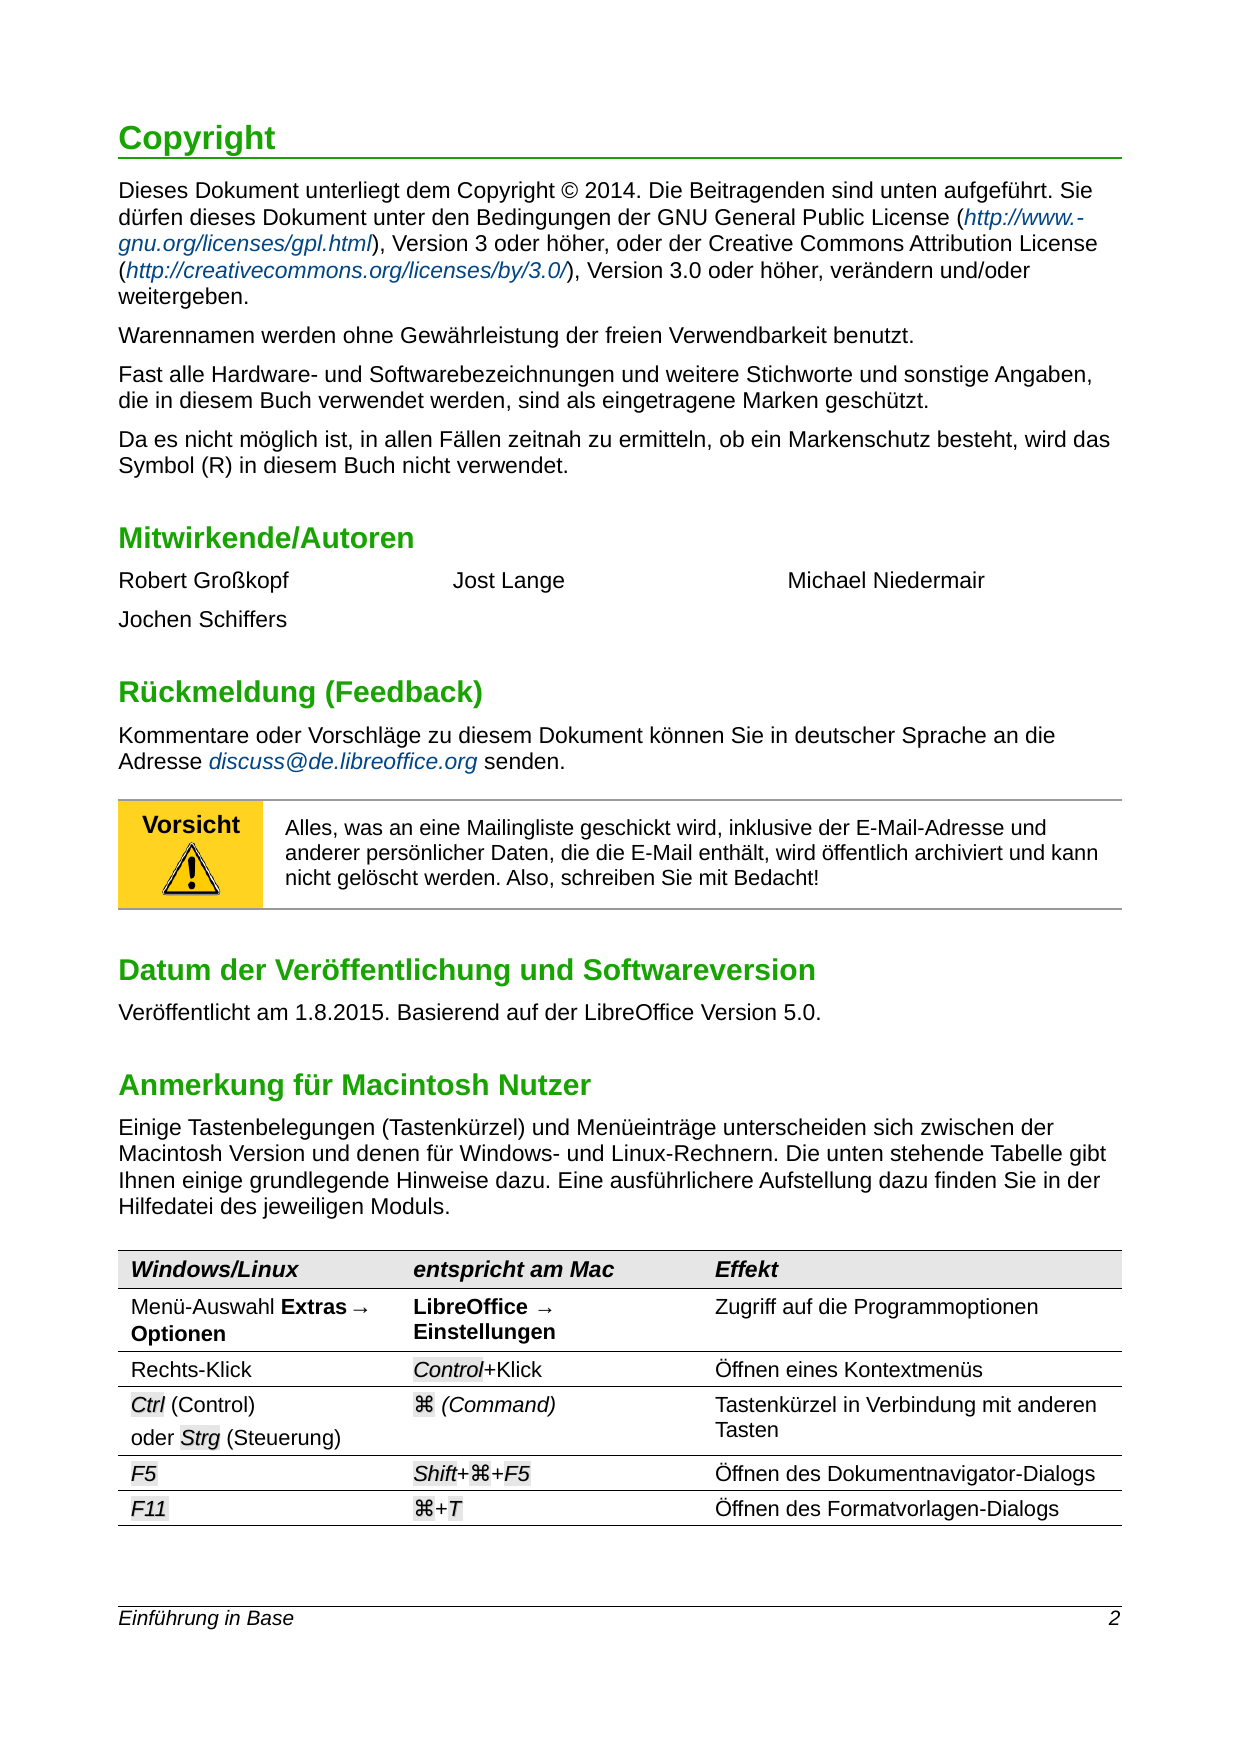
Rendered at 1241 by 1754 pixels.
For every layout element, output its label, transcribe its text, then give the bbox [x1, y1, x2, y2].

table_cell Zugriff auf die Programmoptionen [702, 1289, 1122, 1351]
text Einige Tastenbelegungen (Tastenkürzel) und Menüeinträge unterscheiden sich zwischen der Macintosh Version und denen für Windows- und Linux-Rechnern. Die unten stehende Tabelle gibt Ihnen einige grundlegende Hinweise dazu. Eine ausführlichere Aufstellung dazu finden Sie in der Hilfedatei des jeweiligen Moduls. [118, 1114, 1122, 1219]
text Kommentare oder Vorschläge zu diesem Dokument können Sie in deutscher Sprache an die Adresse discuss@de.libreoffice.org senden. [118, 722, 1122, 774]
table_header Windows/Linux [118, 1251, 401, 1288]
table_cell Menü-Auswahl Extras → Optionen [118, 1289, 401, 1351]
table_cell Rechts-Klick [118, 1352, 401, 1386]
table_cell ⌘+T [401, 1491, 702, 1525]
text Veröffentlicht am 1.8.2015. Basierend auf der LibreOffice Version 5.0. [118, 999, 1122, 1025]
text Warennamen werden ohne Gewährleistung der freien Verwendbarkeit benutzt. [118, 322, 1122, 348]
table_header Vorsicht [118, 801, 263, 908]
text Mitwirkende/Autoren [118, 521, 1122, 555]
table_cell F11 [118, 1491, 401, 1525]
table_cell Öffnen des Formatvorlagen-Dialogs [702, 1491, 1122, 1525]
table_cell Shift+⌘+F5 [401, 1456, 702, 1490]
table_cell Ctrl (Control) oder Strg (Steuerung) [118, 1387, 401, 1454]
text Rückmeldung (Feedback) [118, 675, 1122, 709]
picture [158, 839, 224, 899]
text Da es nicht möglich ist, in allen Fällen zeitnah zu ermitteln, ob ein Markenschutz besteht, wird das Symbol (R) in diesem Buch nicht verwendet. [118, 426, 1122, 478]
table_header entspricht am Mac [401, 1251, 702, 1288]
text Dieses Dokument unterliegt dem Copyright © 2014. Die Beitragenden sind unten aufgeführt. Sie dürfen dieses Dokument unter den Bedingungen der GNU General Public License (http://www.­gnu.org/licenses/gpl.html), Version 3 oder höher, oder der Creative Commons Attribution License (http://creativecommons.org/licenses/by/3.0/), Version 3.0 oder höher, verändern und/oder weitergeben. [118, 177, 1122, 309]
table_cell Jochen Schiffers [118, 606, 453, 645]
text Datum der Veröffentlichung und Softwareversion [118, 952, 1122, 986]
table_cell [453, 606, 787, 645]
table_header Alles, was an eine Mailingliste geschickt wird, inklusive der E-Mail-Adresse und anderer persönlicher Daten, die die E-Mail enthält, wird öffentlich archiviert und kann nicht gelöscht werden. Also, schreiben Sie mit Bedacht! [264, 801, 1122, 908]
table_cell [788, 606, 1122, 645]
table_cell Öffnen eines Kontextmenüs [702, 1352, 1122, 1386]
table_cell F5 [118, 1456, 401, 1490]
table_cell LibreOffice → Einstellungen [401, 1289, 702, 1351]
table_cell Control+Klick [401, 1352, 702, 1386]
table_cell Tastenkürzel in Verbindung mit anderen Tasten [702, 1387, 1122, 1454]
table_header Effekt [702, 1251, 1122, 1288]
table_header Michael Niedermair [788, 568, 1122, 606]
table_header Jost Lange [453, 568, 787, 606]
text Copyright [118, 118, 1122, 157]
text Anmerkung für Macintosh Nutzer [118, 1067, 1122, 1102]
table_cell ⌘ (Command) [401, 1387, 702, 1454]
table_header Robert Großkopf [118, 568, 453, 606]
text Fast alle Hardware- und Softwarebezeichnungen und weitere Stichworte und sonstige Angaben, die in diesem Buch verwendet werden, sind als eingetragene Marken geschützt. [118, 361, 1122, 413]
table_cell Öffnen des Dokumentnavigator-Dialogs [702, 1456, 1122, 1490]
